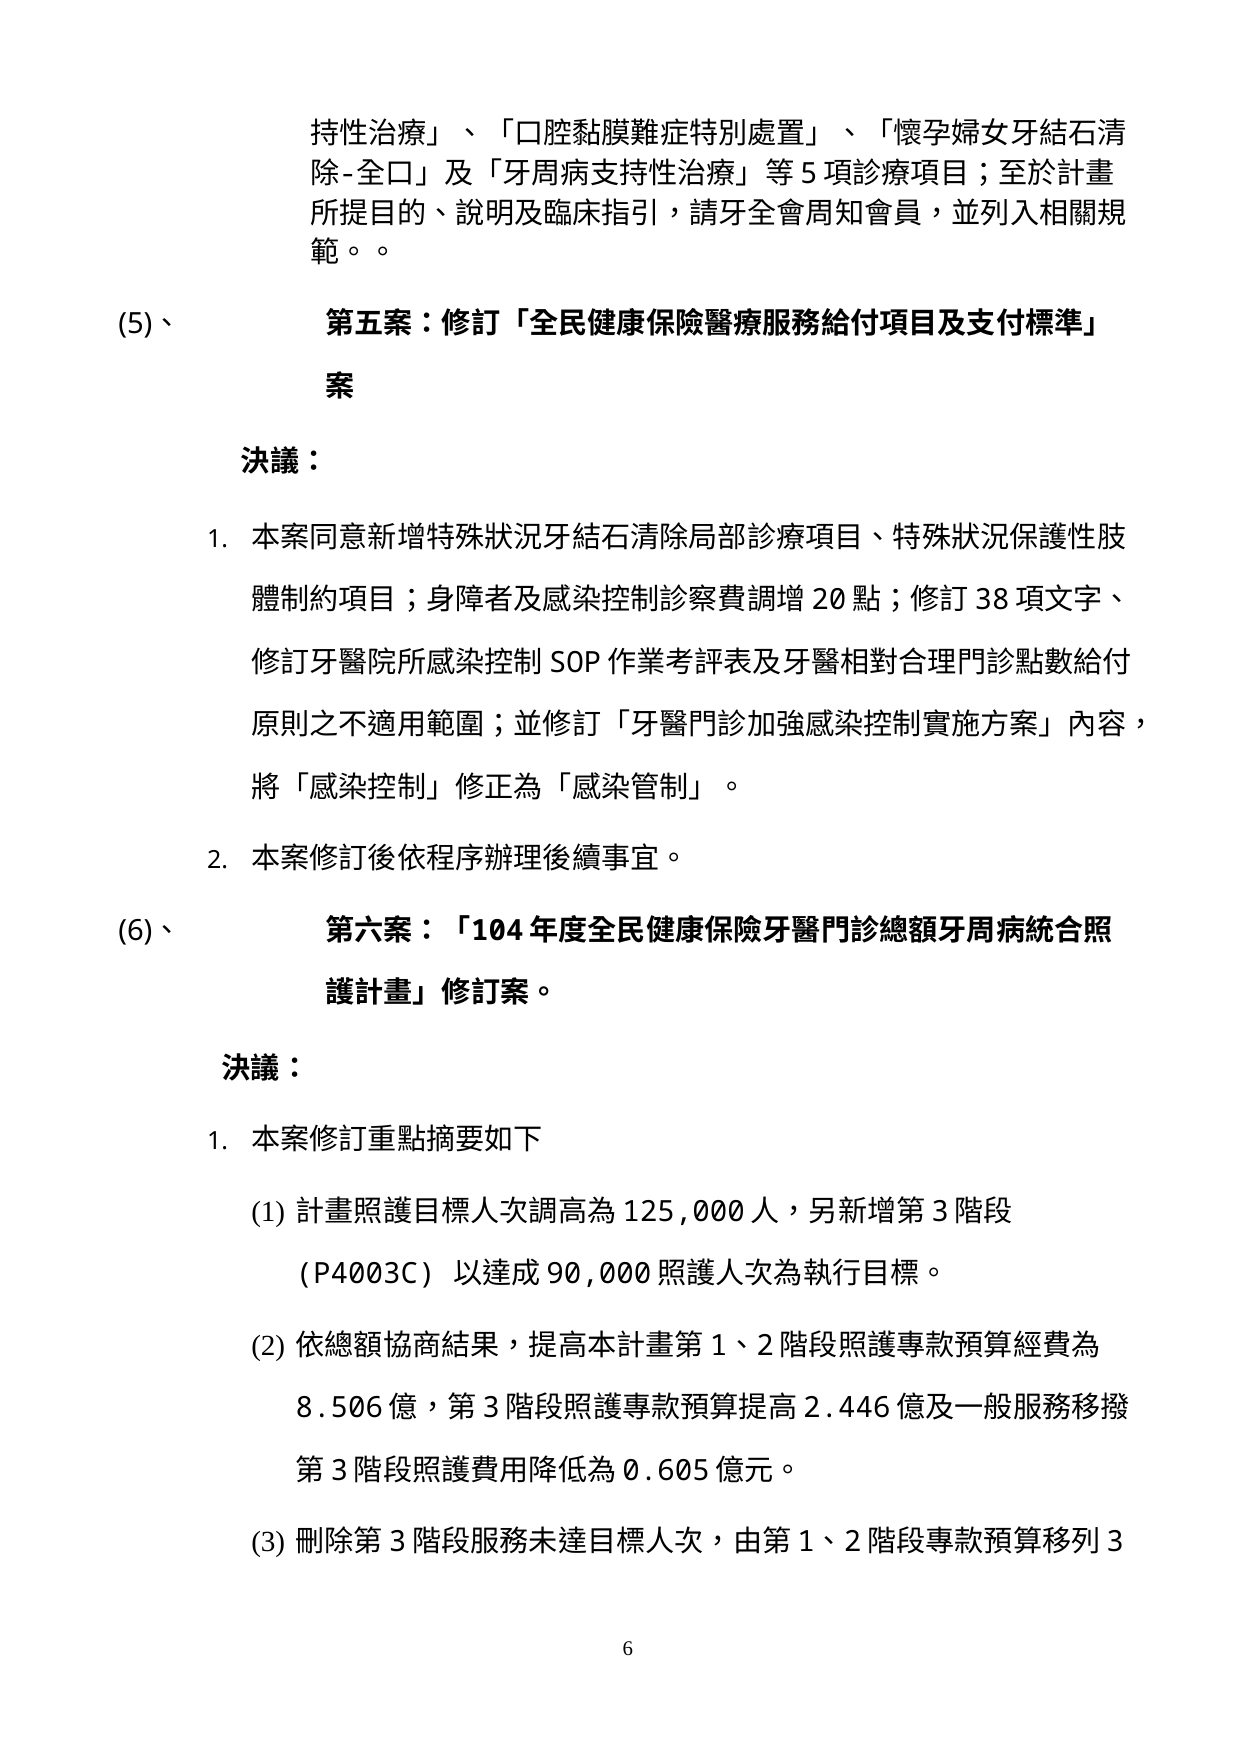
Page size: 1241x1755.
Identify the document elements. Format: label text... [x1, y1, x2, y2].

list 第六案：「104年度全民健康保險牙醫門診總額牙周病統合照護計畫」修訂案。 [118, 886, 1137, 1011]
list 計畫照護目標人次調高為125,000人，另新增第3階段(P4003C) 以達成90,000照護人次為執行目標。 [251, 1167, 1137, 1292]
list 第五案：修訂「全民健康保險醫療服務給付項目及支付標準」案 [118, 280, 1137, 405]
text 決議： [118, 417, 1137, 480]
text 持性治療」、「口腔黏膜難症特別處置」、「懷孕婦女牙結石清除-全口」及「牙周病支持性治療」等5項診療項目；至於計畫所提目的、說明及臨床指引，請牙全會周知會員，並列入相關規範。。 [221, 112, 1137, 271]
list 刪除第3階段服務未達目標人次，由第1、2階段專款預算移列3 [251, 1497, 1137, 1560]
list 依總額協商結果，提高本計畫第1、2階段照護專款預算經費為8.506億，第3階段照護專款預算提高2.446億及一般服務移撥第3階段照護費用降低為0.605億元。 [251, 1301, 1137, 1488]
list 本案修訂後依程序辦理後續事宜。 [207, 814, 1137, 877]
text 決議： [221, 1024, 1137, 1086]
list 本案同意新增特殊狀況牙結石清除局部診療項目、特殊狀況保護性肢體制約項目；身障者及感染控制診察費調增20點；修訂38項文字、修訂牙醫院所感染控制SOP作業考評表及牙醫相對合理門診點數給付原則之不適用範圍；並修訂「牙醫門診加強感染控制實施方案」內容，將「感染控制」修正為「感染管制」。 [207, 493, 1137, 805]
list 本案修訂重點摘要如下 [207, 1095, 1137, 1158]
